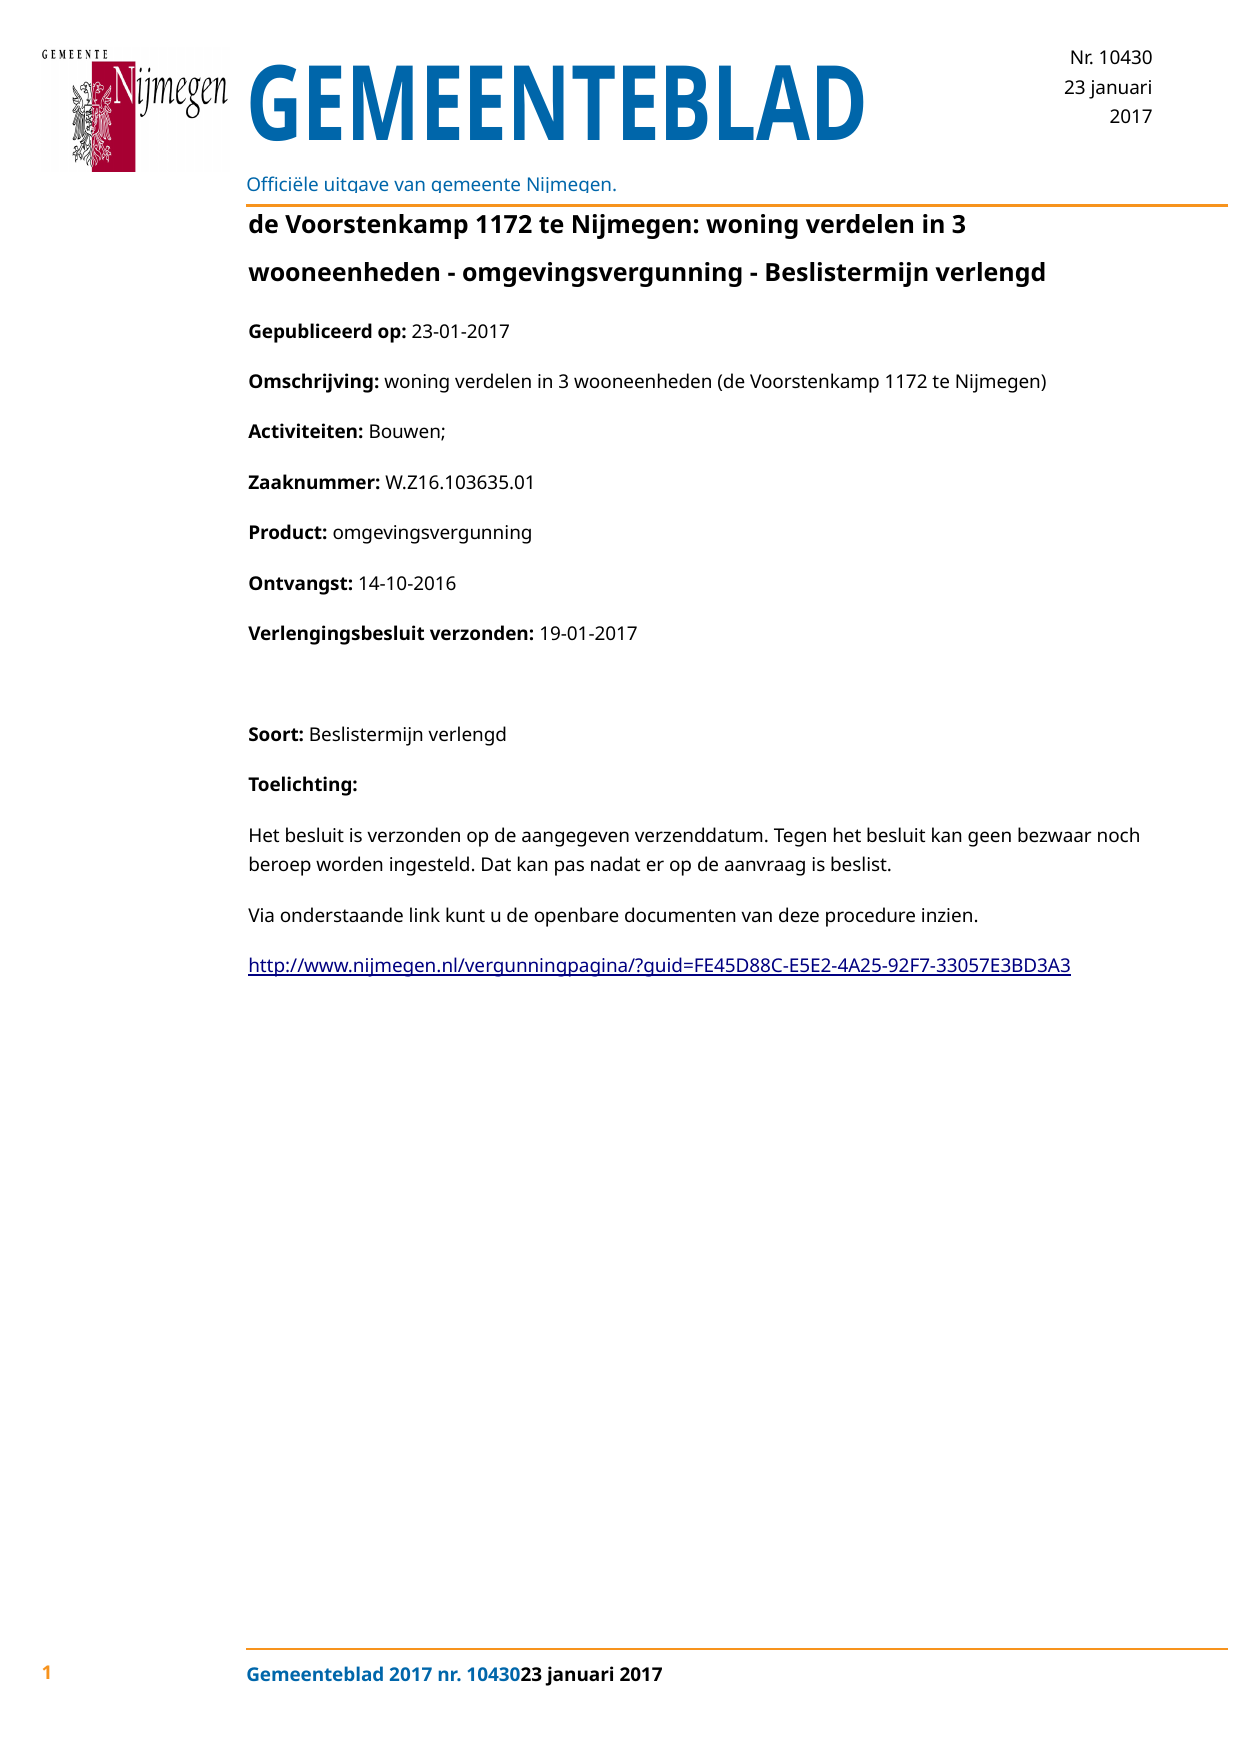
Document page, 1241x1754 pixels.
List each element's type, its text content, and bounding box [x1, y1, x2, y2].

text de Voorstenkamp 1172 te Nijmegen: woning verdelen in 3 wooneenheden - omgevingsvergunning - Beslistermijn verlengd [248, 207, 1152, 288]
text Product: omgevingsvergunning [248, 519, 1152, 545]
text Het besluit is verzonden op de aangegeven verzenddatum. Tegen het besluit kan geen bezwaar noch beroep worden ingesteld. Dat kan pas nadat er op de aanvraag is beslist. [248, 822, 1152, 877]
text Zaaknummer: W.Z16.103635.01 [248, 469, 1152, 495]
picture [41, 47, 231, 172]
text Verlengingsbesluit verzonden: 19-01-2017 [248, 620, 1152, 646]
text Ontvangst: 14-10-2016 [248, 570, 1152, 596]
text Via onderstaande link kunt u de openbare documenten van deze procedure inzien. [248, 902, 1152, 928]
text Toelichting: [248, 772, 1152, 797]
text Gepubliceerd op: 23-01-2017 [248, 318, 1152, 344]
text Soort: Beslistermijn verlengd [248, 721, 1152, 747]
text http://www.nijmegen.nl/vergunningpagina/?guid=FE45D88C-E5E2-4A25-92F7-33057E3BD3A3 [248, 952, 1152, 978]
text Activiteiten: Bouwen; [248, 419, 1152, 444]
text Omschrijving: woning verdelen in 3 wooneenheden (de Voorstenkamp 1172 te Nijmegen) [248, 368, 1152, 394]
